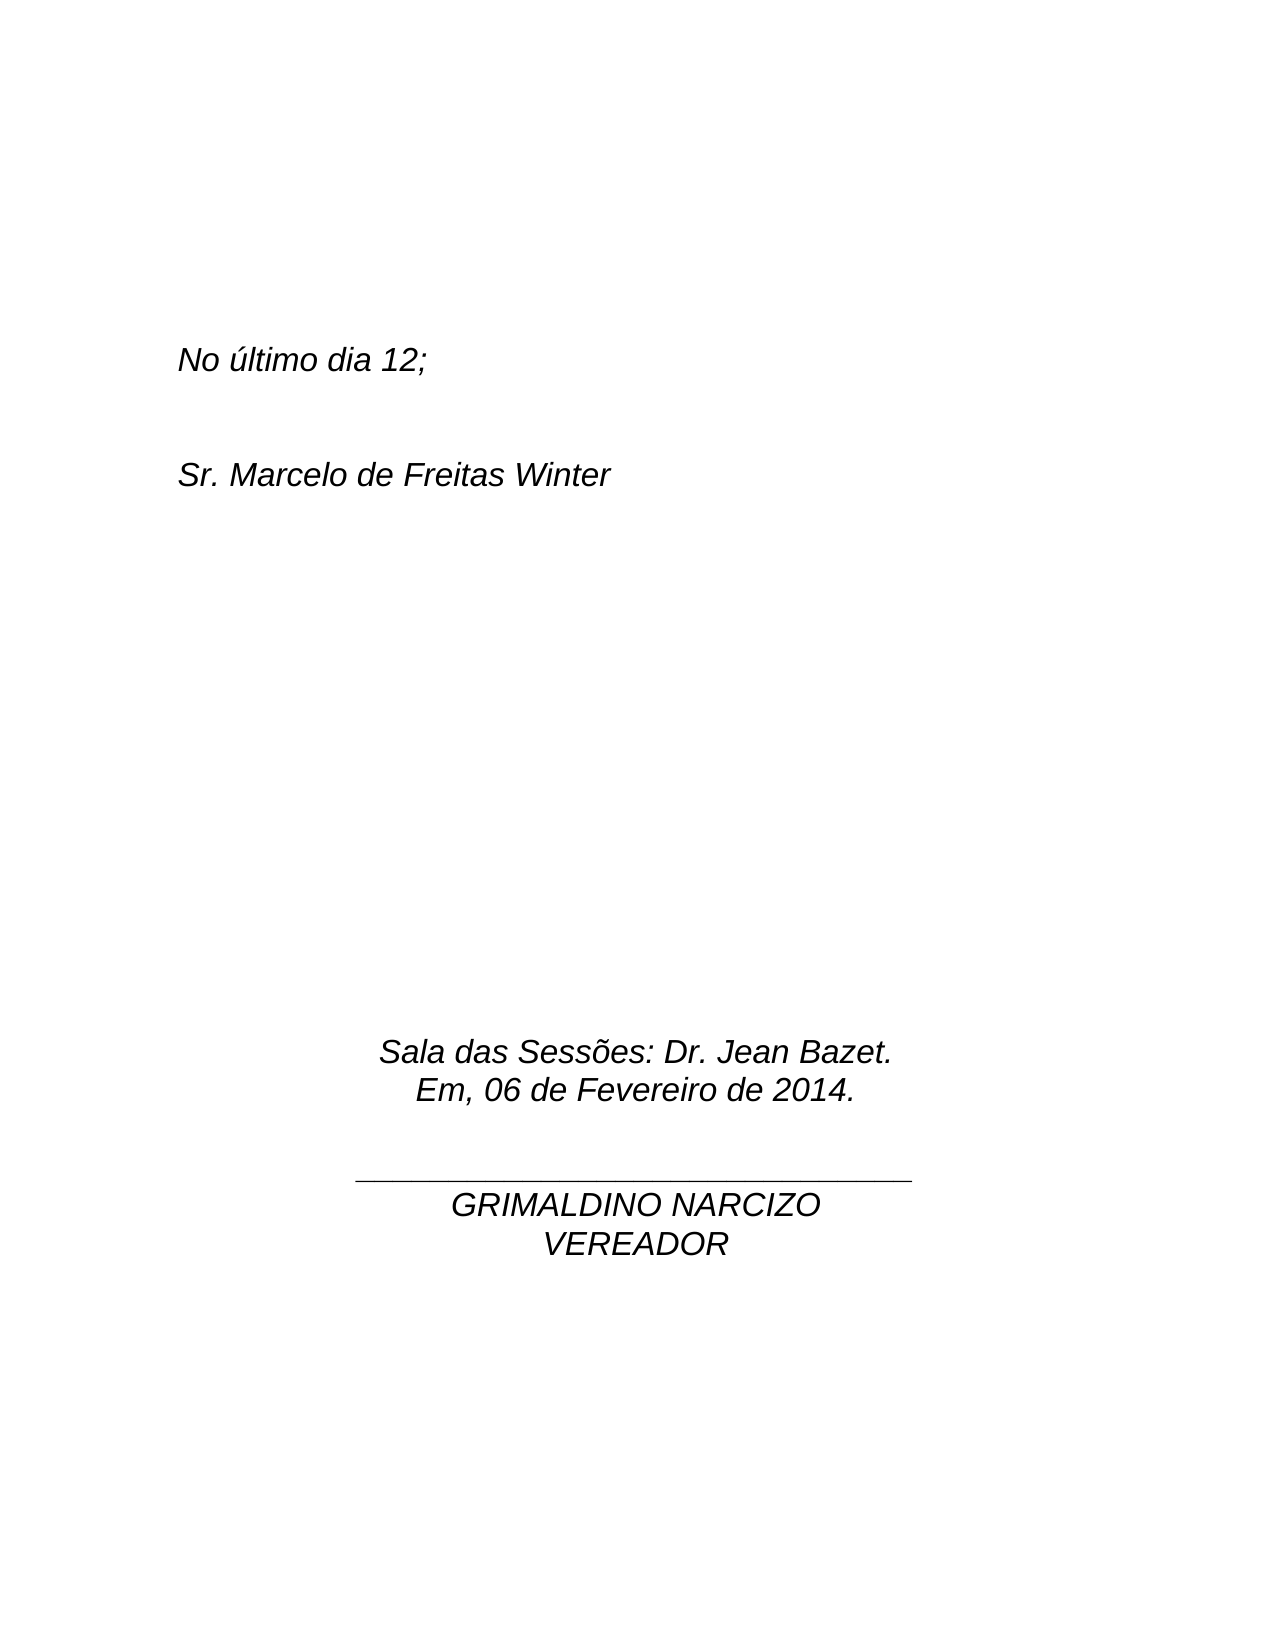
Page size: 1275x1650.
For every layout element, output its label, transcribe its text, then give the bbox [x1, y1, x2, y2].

text Sr. Marcelo de Freitas Winter [177, 455, 1098, 493]
text Sala das Sessões: Dr. Jean Bazet. [177, 1032, 1098, 1070]
text VEREADOR [177, 1224, 1098, 1262]
text No último dia 12; [177, 340, 1098, 378]
text ______________________________ [177, 1147, 1098, 1185]
text GRIMALDINO NARCIZO [177, 1185, 1098, 1224]
text Em, 06 de Fevereiro de 2014. [177, 1070, 1098, 1108]
